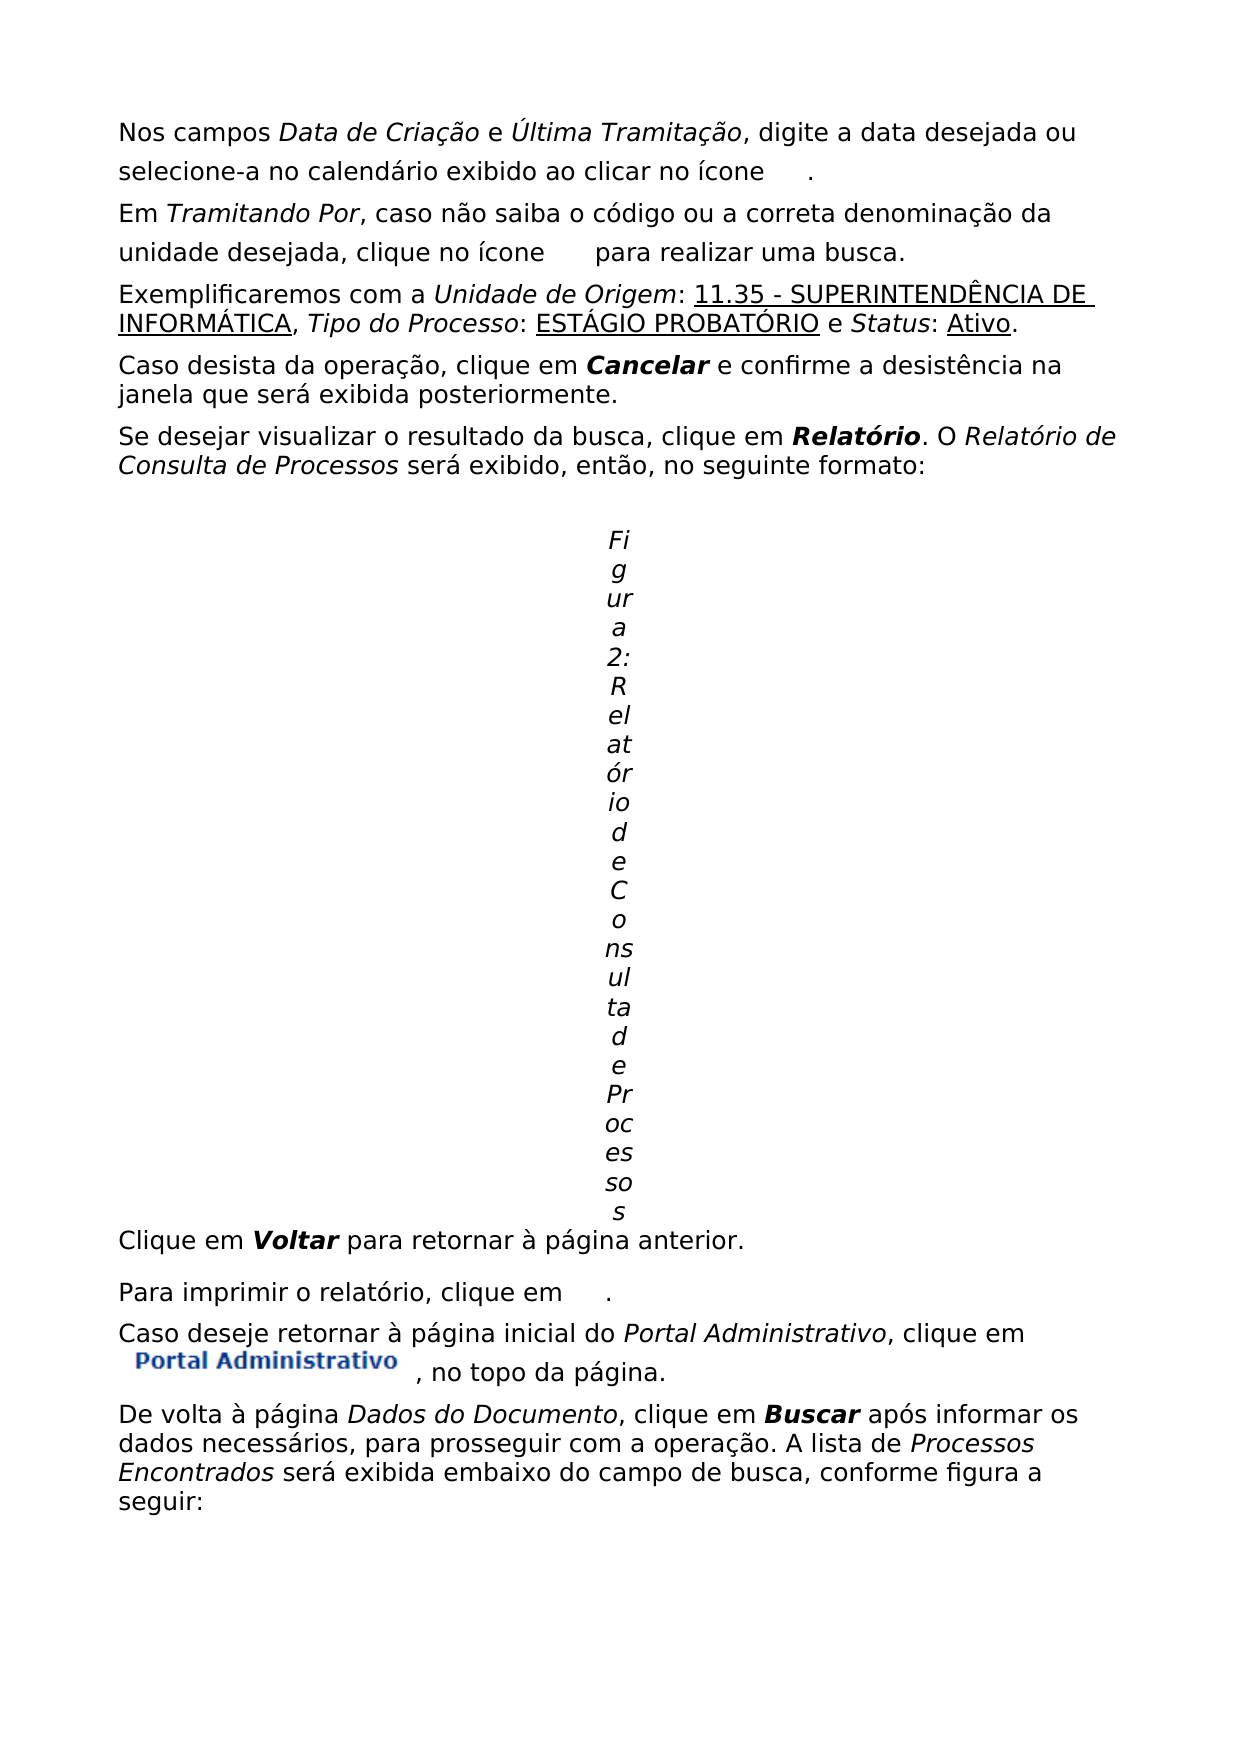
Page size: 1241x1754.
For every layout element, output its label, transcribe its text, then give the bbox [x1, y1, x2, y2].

text Nos campos Data de Criação e Última Tramitação, digite a data desejada ou selecione-a no calendário exibido ao clicar no ícone . [118, 118, 1122, 187]
text Se desejar visualizar o resultado da busca, clique em Relatório. O Relatório de Consulta de Processos será exibido, então, no seguinte formato: [118, 422, 1122, 480]
text Para imprimir o relatório, clique em . [118, 1268, 1122, 1307]
text Exemplificaremos com a Unidade de Origem: 11.35 - SUPERINTENDÊNCIA DE INFORMÁTICA, Tipo do Processo: ESTÁGIO PROBATÓRIO e Status: Ativo. [118, 280, 1122, 338]
text De volta à página Dados do Documento, clique em Buscar após informar os dados necessários, para prosseguir com a operação. A lista de Processos Encontrados será exibida embaixo do campo de busca, conforme figura a seguir: [118, 1400, 1122, 1517]
text Caso desista da operação, clique em Cancelar e confirme a desistência na janela que será exibida posteriormente. [118, 351, 1122, 409]
text Em Tramitando Por, caso não saiba o código ou a correta denominação da unidade desejada, clique no ícone para realizar uma busca. [118, 199, 1122, 268]
picture [118, 1348, 415, 1382]
text Clique em Voltar para retornar à página anterior. [118, 858, 1122, 1255]
text Figura 2: Relatório de Consulta de Processos [603, 505, 637, 1226]
text Caso deseje retornar à página inicial do Portal Administrativo, clique em , no topo da página. [118, 1320, 1122, 1388]
